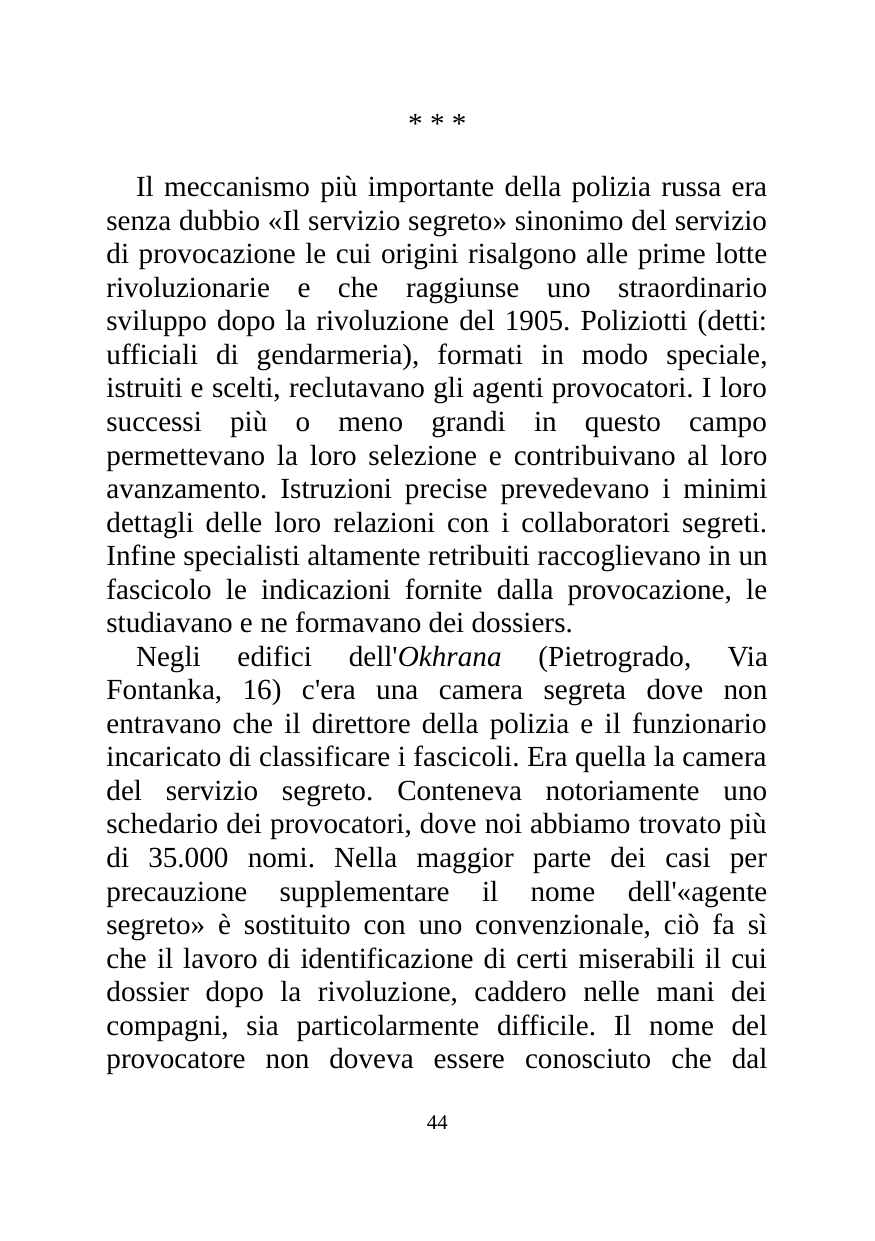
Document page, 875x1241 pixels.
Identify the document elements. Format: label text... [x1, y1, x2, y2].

text Negli edifici dell'Okhrana (Pietrogrado, Via Fontanka, 16) c'era una camera segreta dove non entravano che il direttore della polizia e il funzionario incaricato di classificare i fascicoli. Era quella la camera del servizio segreto. Conteneva notoriamente uno schedario dei provocatori, dove noi abbiamo trovato più di 35.000 nomi. Nella maggior parte dei casi per precauzione supplementare il nome dell'«agente segreto» è sostituito con uno convenzionale, ciò fa sì che il lavoro di identificazione di certi miserabili il cui dossier dopo la rivoluzione, caddero nelle mani dei compagni, sia particolarmente difficile. Il nome del provocatore non doveva essere conosciuto che dal [106, 639, 768, 1075]
text * * * [106, 106, 768, 140]
text Il meccanismo più importante della polizia russa era senza dubbio «Il servizio segreto» sinonimo del servizio di provocazione le cui origini risalgono alle prime lotte rivoluzionarie e che raggiunse uno straordinario sviluppo dopo la rivoluzione del 1905. Poliziotti (detti: ufficiali di gendarmeria), formati in modo speciale, istruiti e scelti, reclutavano gli agenti provocatori. I loro successi più o meno grandi in questo campo permettevano la loro selezione e contribuivano al loro avanzamento. Istruzioni precise prevedevano i minimi dettagli delle loro relazioni con i collaboratori segreti. Infine specialisti altamente retribuiti raccoglievano in un fascicolo le indicazioni fornite dalla provocazione, le studiavano e ne formavano dei dossiers. [106, 169, 768, 639]
